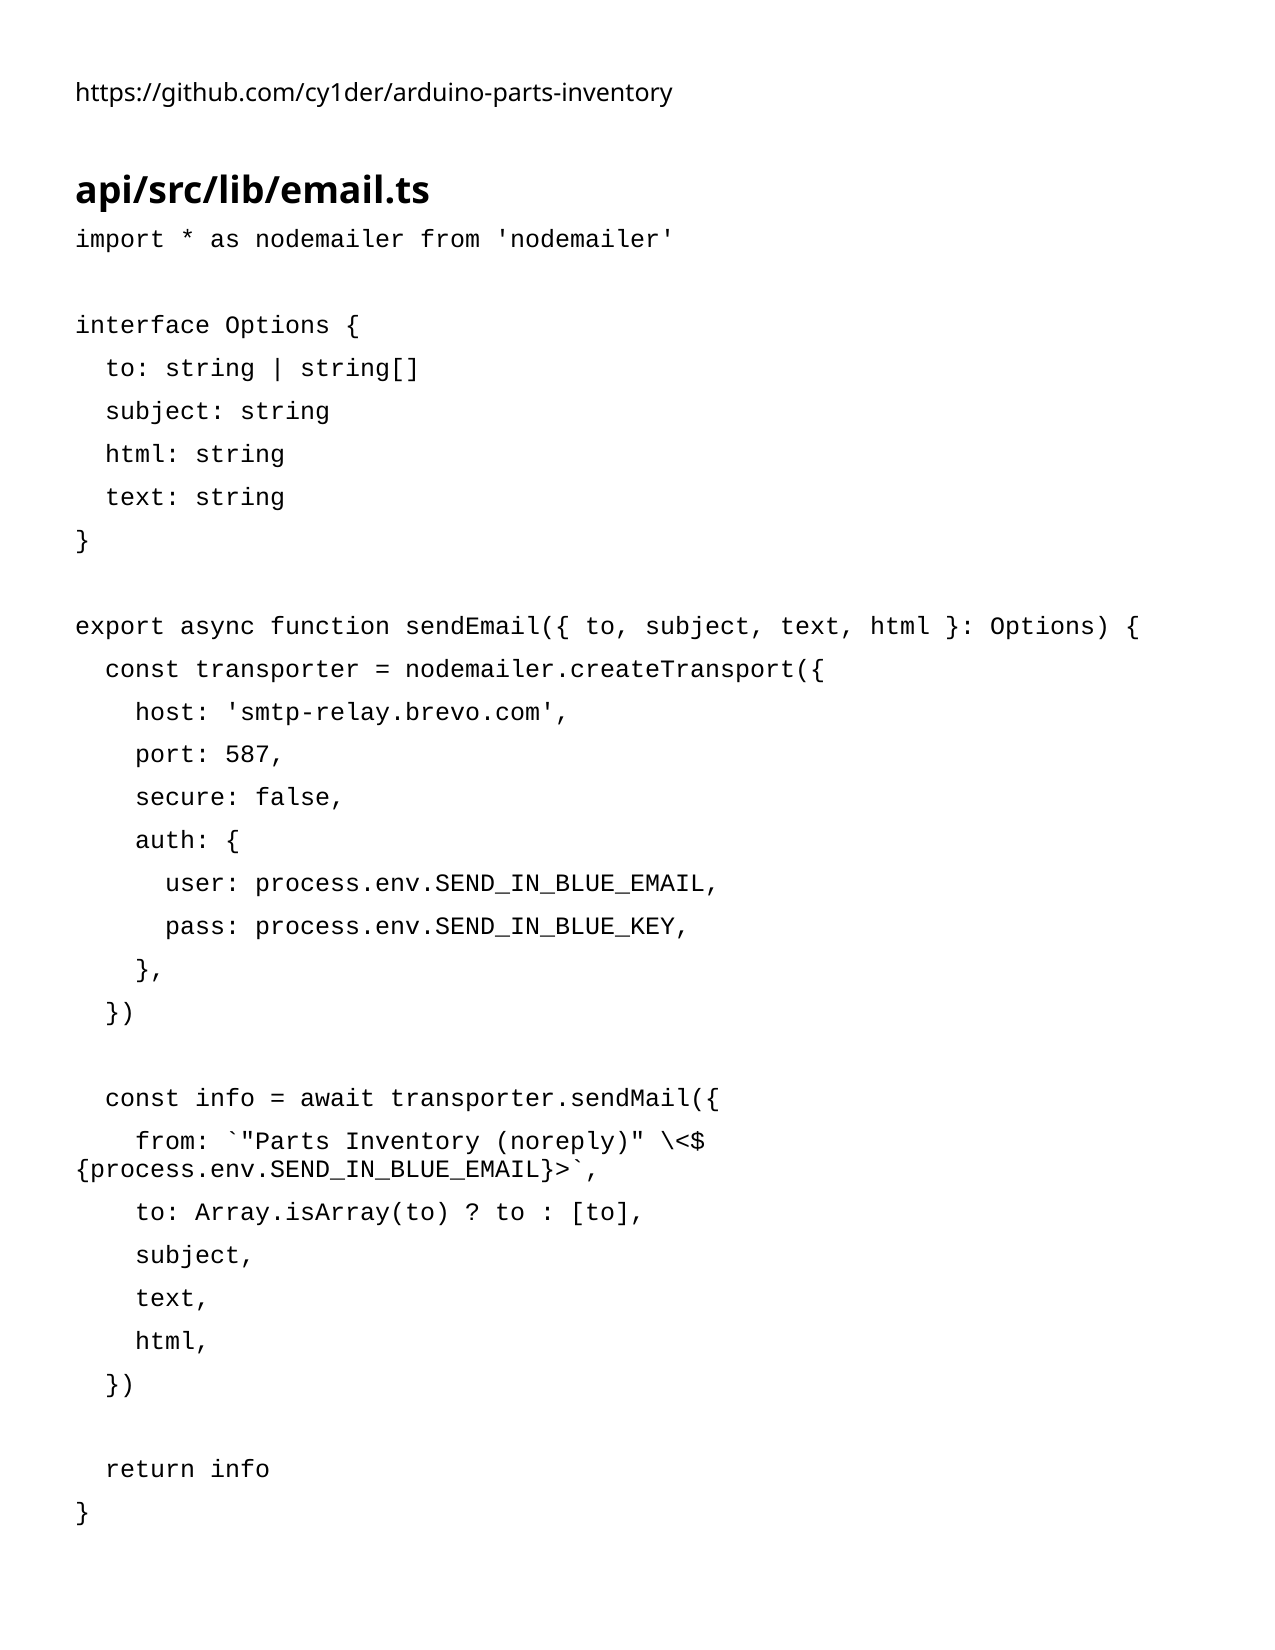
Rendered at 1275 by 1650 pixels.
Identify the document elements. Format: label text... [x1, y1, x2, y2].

text export async function sendEmail({ to, subject, text, html }: Options) { [75, 613, 1200, 642]
text from: `"Parts Inventory (noreply)" \<${process.env.SEND_IN_BLUE_EMAIL}>`, [75, 1128, 1200, 1185]
text pass: process.env.SEND_IN_BLUE_KEY, [75, 914, 1200, 942]
text text, [75, 1285, 1200, 1314]
text interface Options { [75, 313, 1200, 341]
text to: string | string[] [75, 356, 1200, 384]
text host: 'smtp-relay.brevo.com', [75, 699, 1200, 727]
text secure: false, [75, 785, 1200, 813]
text } [75, 527, 1200, 556]
text to: Array.isArray(to) ? to : [to], [75, 1199, 1200, 1228]
text const transporter = nodemailer.createTransport({ [75, 656, 1200, 684]
text }) [75, 999, 1200, 1028]
text user: process.env.SEND_IN_BLUE_EMAIL, [75, 871, 1200, 899]
text subject, [75, 1242, 1200, 1271]
text html, [75, 1328, 1200, 1357]
subtitle api/src/lib/email.ts [75, 163, 1200, 214]
text text: string [75, 484, 1200, 513]
text subject: string [75, 399, 1200, 427]
text auth: { [75, 828, 1200, 856]
text return info [75, 1457, 1200, 1485]
text port: 587, [75, 742, 1200, 770]
text html: string [75, 442, 1200, 470]
text import * as nodemailer from 'nodemailer' [75, 227, 1200, 255]
text const info = await transporter.sendMail({ [75, 1085, 1200, 1114]
text }) [75, 1371, 1200, 1399]
text } [75, 1500, 1200, 1528]
text }, [75, 957, 1200, 985]
